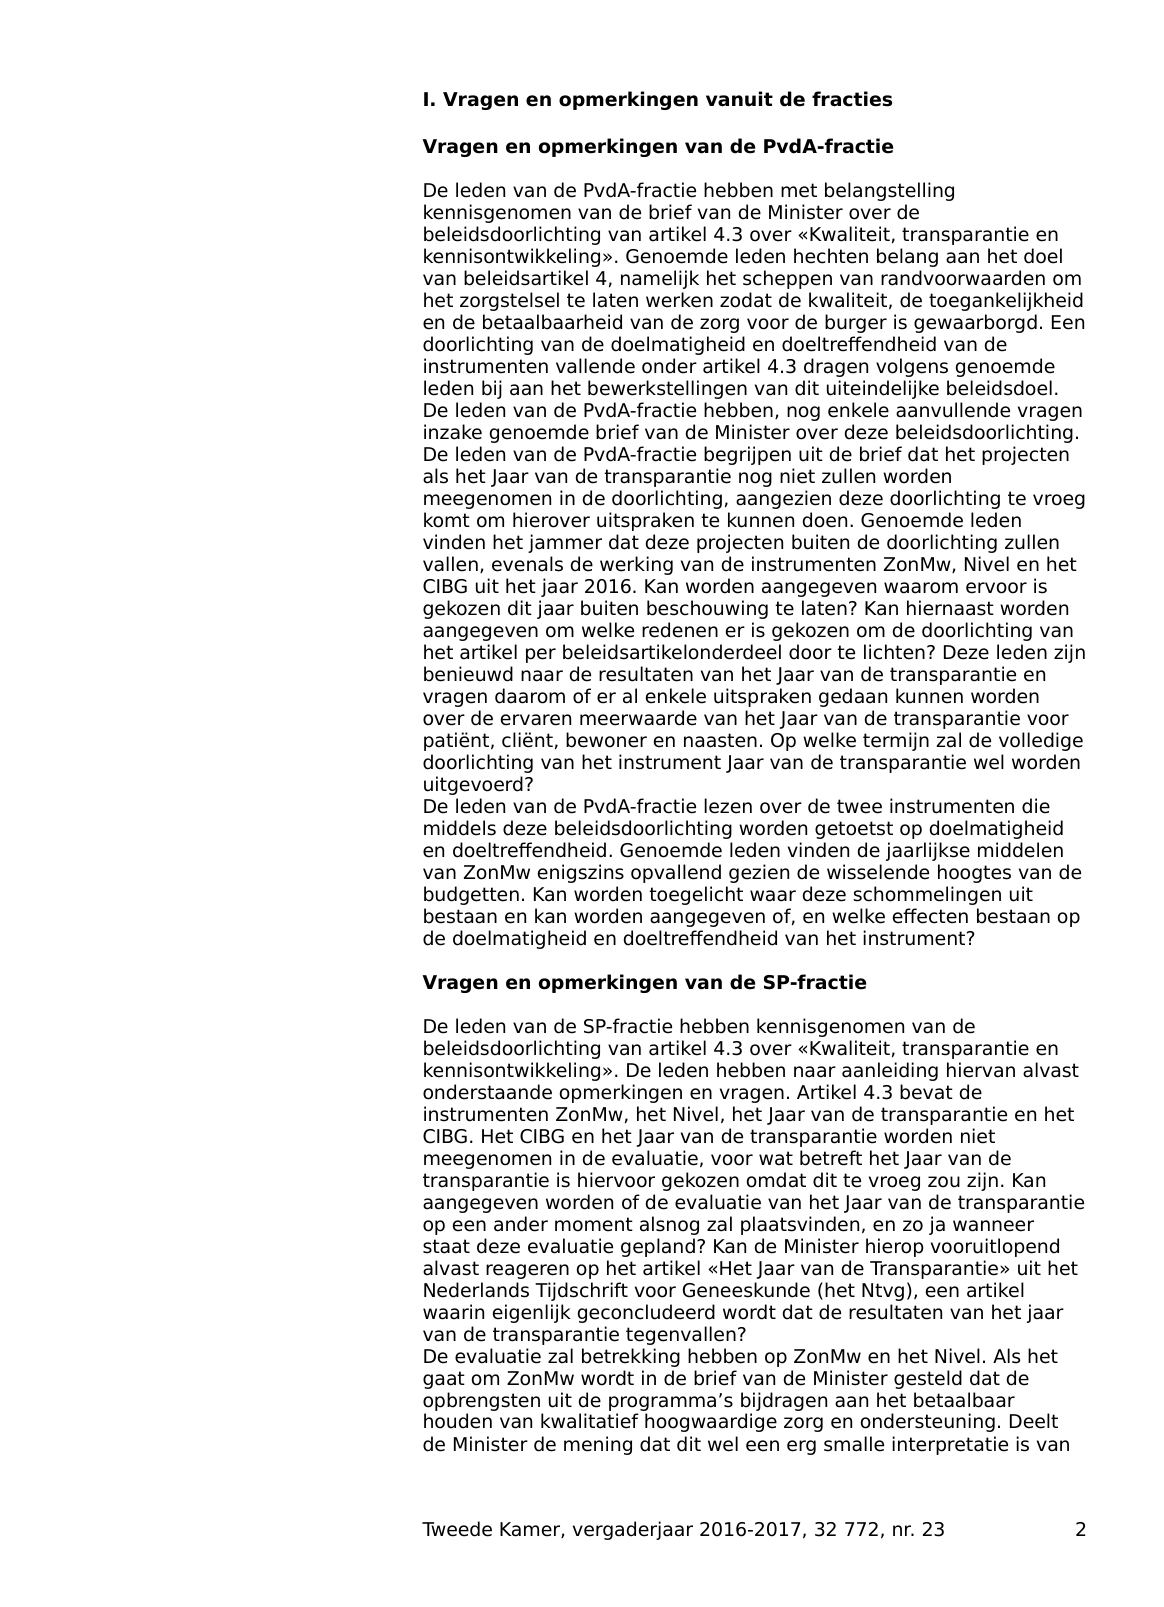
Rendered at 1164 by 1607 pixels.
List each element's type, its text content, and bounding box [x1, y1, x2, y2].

subtitle Vragen en opmerkingen van de SP-fractie [422, 972, 1087, 994]
subtitle I. Vragen en opmerkingen vanuit de fracties [422, 89, 1087, 111]
text De leden van de SP-fractie hebben kennisgenomen van de beleidsdoorlichting van artikel 4.3 over «Kwaliteit, transparantie en kennisontwikkeling». De leden hebben naar aanleiding hiervan alvast onderstaande opmerkingen en vragen. Artikel 4.3 bevat de instrumenten ZonMw, het Nivel, het Jaar van de transparantie en het CIBG. Het CIBG en het Jaar van de transparantie worden niet meegenomen in de evaluatie, voor wat betreft het Jaar van de transparantie is hiervoor gekozen omdat dit te vroeg zou zijn. Kan aangegeven worden of de evaluatie van het Jaar van de transparantie op een ander moment alsnog zal plaatsvinden, en zo ja wanneer staat deze evaluatie gepland? Kan de Minister hierop vooruitlopend alvast reageren op het artikel «Het Jaar van de Transparantie» uit het Nederlands Tijdschrift voor Geneeskunde (het Ntvg), een artikel waarin eigenlijk geconcludeerd wordt dat de resultaten van het jaar van de transparantie tegenvallen? [422, 1016, 1087, 1346]
text De leden van de PvdA-fractie begrijpen uit de brief dat het projecten als het Jaar van de transparantie nog niet zullen worden meegenomen in de doorlichting, aangezien deze doorlichting te vroeg komt om hierover uitspraken te kunnen doen. Genoemde leden vinden het jammer dat deze projecten buiten de doorlichting zullen vallen, evenals de werking van de instrumenten ZonMw, Nivel en het CIBG uit het jaar 2016. Kan worden aangegeven waarom ervoor is gekozen dit jaar buiten beschouwing te laten? Kan hiernaast worden aangegeven om welke redenen er is gekozen om de doorlichting van het artikel per beleidsartikelonderdeel door te lichten? Deze leden zijn benieuwd naar de resultaten van het Jaar van de transparantie en vragen daarom of er al enkele uitspraken gedaan kunnen worden over de ervaren meerwaarde van het Jaar van de transparantie voor patiënt, cliënt, bewoner en naasten. Op welke termijn zal de volledige doorlichting van het instrument Jaar van de transparantie wel worden uitgevoerd? [422, 444, 1087, 796]
text De leden van de PvdA-fractie hebben met belangstelling kennisgenomen van de brief van de Minister over de beleidsdoorlichting van artikel 4.3 over «Kwaliteit, transparantie en kennisontwikkeling». Genoemde leden hechten belang aan het doel van beleidsartikel 4, namelijk het scheppen van randvoorwaarden om het zorgstelsel te laten werken zodat de kwaliteit, de toegankelijkheid en de betaalbaarheid van de zorg voor de burger is gewaarborgd. Een doorlichting van de doelmatigheid en doeltreffendheid van de instrumenten vallende onder artikel 4.3 dragen volgens genoemde leden bij aan het bewerkstellingen van dit uiteindelijke beleidsdoel. De leden van de PvdA-fractie hebben, nog enkele aanvullende vragen inzake genoemde brief van de Minister over deze beleidsdoorlichting. [422, 180, 1087, 444]
text De leden van de PvdA-fractie lezen over de twee instrumenten die middels deze beleidsdoorlichting worden getoetst op doelmatigheid en doeltreffendheid. Genoemde leden vinden de jaarlijkse middelen van ZonMw enigszins opvallend gezien de wisselende hoogtes van de budgetten. Kan worden toegelicht waar deze schommelingen uit bestaan en kan worden aangegeven of, en welke effecten bestaan op de doelmatigheid en doeltreffendheid van het instrument? [422, 796, 1087, 949]
text De evaluatie zal betrekking hebben op ZonMw en het Nivel. Als het gaat om ZonMw wordt in de brief van de Minister gesteld dat de opbrengsten uit de programma’s bijdragen aan het betaalbaar houden van kwalitatief hoogwaardige zorg en ondersteuning. Deelt de Minister de mening dat dit wel een erg smalle interpretatie is van [422, 1346, 1087, 1455]
subtitle Vragen en opmerkingen van de PvdA-fractie [422, 136, 1087, 158]
